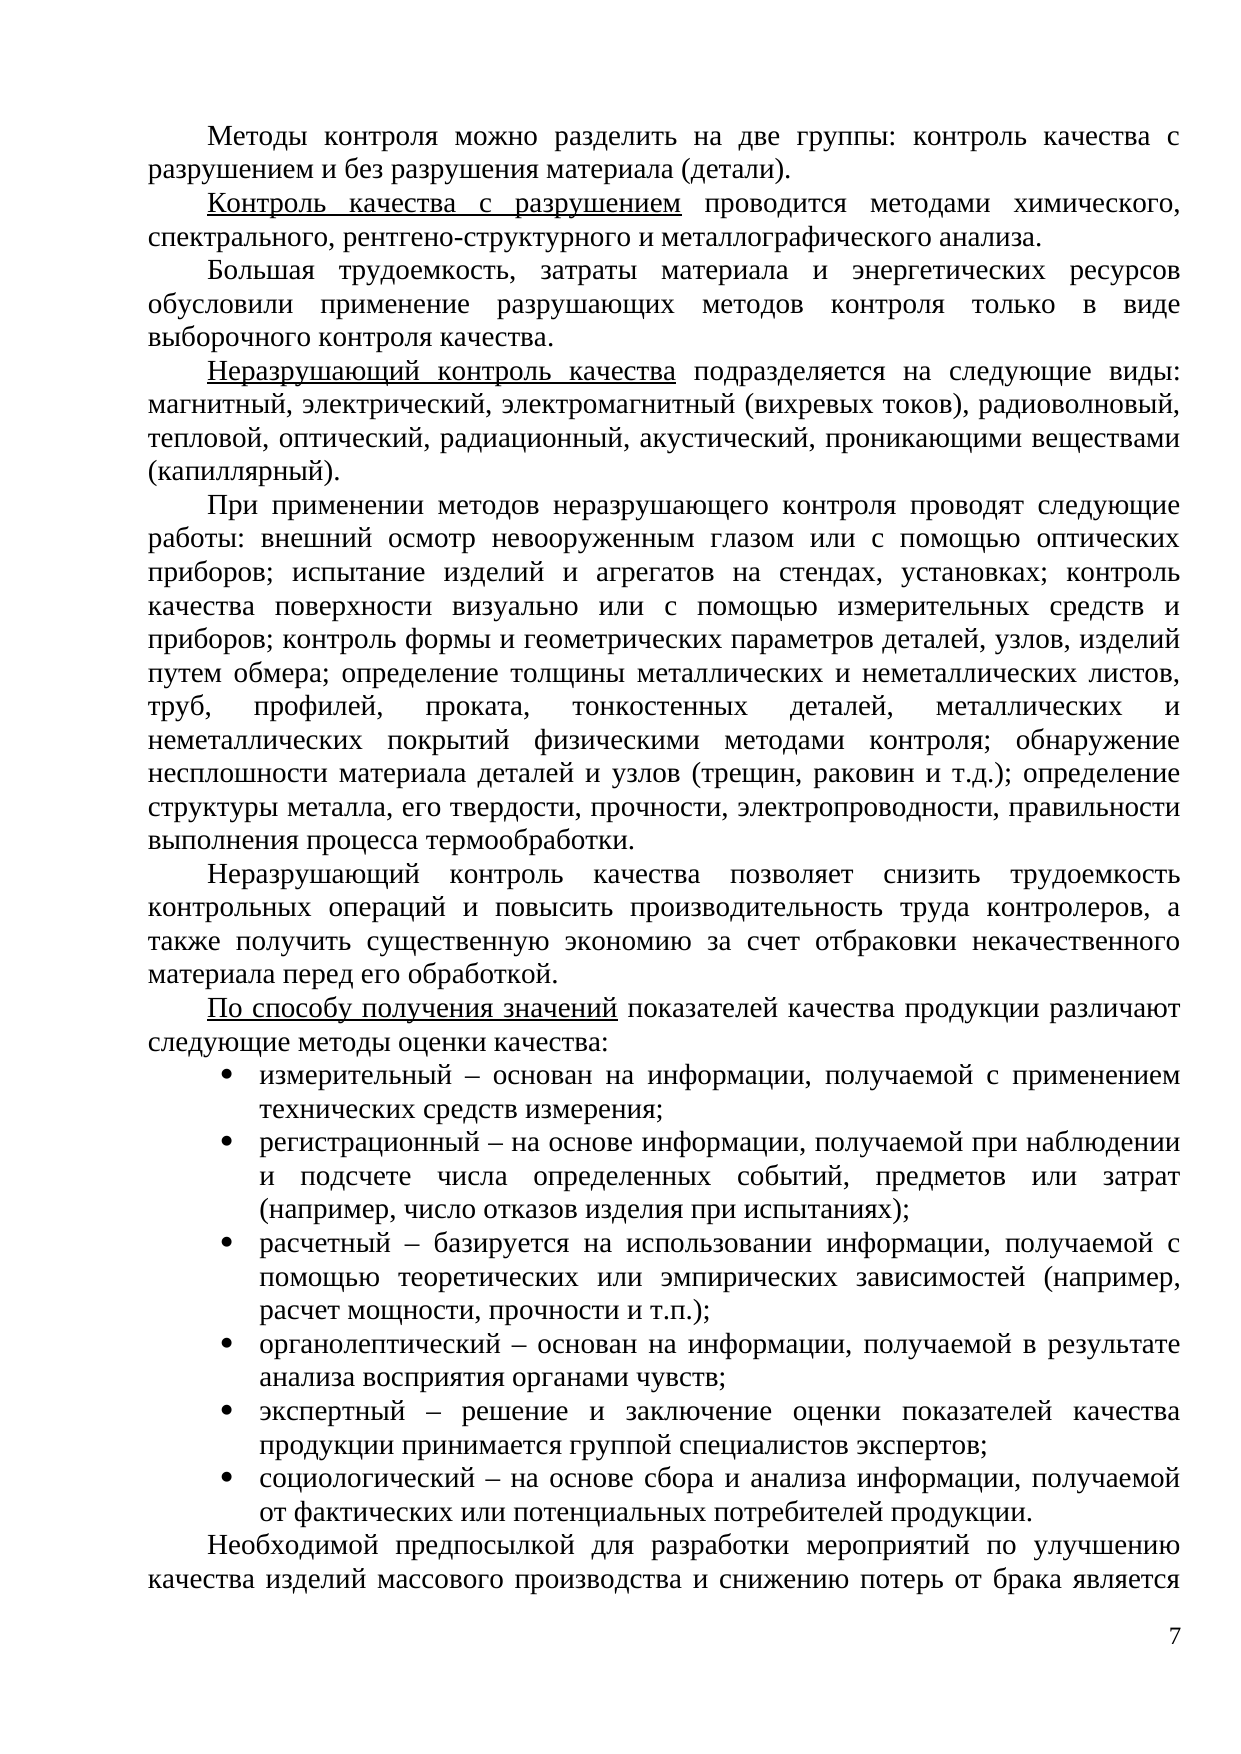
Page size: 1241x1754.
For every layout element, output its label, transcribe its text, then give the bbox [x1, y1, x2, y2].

list регистрационный – на основе информации, получаемой при наблюдении и подсчете числа определенных событий, предметов или затрат (например, число отказов изделия при испытаниях); [222, 1124, 1181, 1225]
text Большая трудоемкость, затраты материала и энергетических ресурсов обусловили применение разрушающих методов контроля только в виде выборочного контроля качества. [148, 252, 1181, 353]
list органолептический – основан на информации, получаемой в результате анализа восприятия органами чувств; [222, 1326, 1181, 1393]
list расчетный – базируется на использовании информации, получаемой с помощью теоретических или эмпирических зависимостей (например, расчет мощности, прочности и т.п.); [222, 1225, 1181, 1326]
text При применении методов неразрушающего контроля проводят следующие работы: внешний осмотр невооруженным глазом или с помощью оптических приборов; испытание изделий и агрегатов на стендах, установках; контроль качества поверхности визуально или с помощью измерительных средств и приборов; контроль формы и геометрических параметров деталей, узлов, изделий путем обмера; определение толщины металлических и неметаллических листов, труб, профилей, проката, тонкостенных деталей, металлических и неметаллических покрытий физическими методами контроля; обнаружение несплошности материала деталей и узлов (трещин, раковин и т.д.); определение структуры металла, его твердости, прочности, электропроводности, правильности выполнения процесса термообработки. [148, 487, 1181, 856]
list экспертный – решение и заключение оценки показателей качества продукции принимается группой специалистов экспертов; [222, 1393, 1181, 1460]
text Неразрушающий контроль качества позволяет снизить трудоемкость контрольных операций и повысить производительность труда контролеров, а также получить существенную экономию за счет отбраковки некачественного материала перед его обработкой. [148, 856, 1181, 990]
text Необходимой предпосылкой для разработки мероприятий по улучшению качества изделий массового производства и снижению потерь от брака является [148, 1527, 1181, 1594]
text Контроль качества с разрушением проводится методами химического, спектрального, рентгено-структурного и металлографического анализа. [148, 185, 1181, 252]
text Методы контроля можно разделить на две группы: контроль качества с разрушением и без разрушения материала (детали). [148, 118, 1181, 185]
list социологический – на основе сбора и анализа информации, получаемой от фактических или потенциальных потребителей продукции. [222, 1460, 1181, 1527]
text Неразрушающий контроль качества подразделяется на следующие виды: магнитный, электрический, электромагнитный (вихревых токов), радиоволновый, тепловой, оптический, радиационный, акустический, проникающими веществами (капиллярный). [148, 353, 1181, 487]
text По способу получения значений показателей качества продукции различают следующие методы оценки качества: [148, 990, 1181, 1057]
list измерительный – основан на информации, получаемой с применением технических средств измерения; [222, 1057, 1181, 1124]
